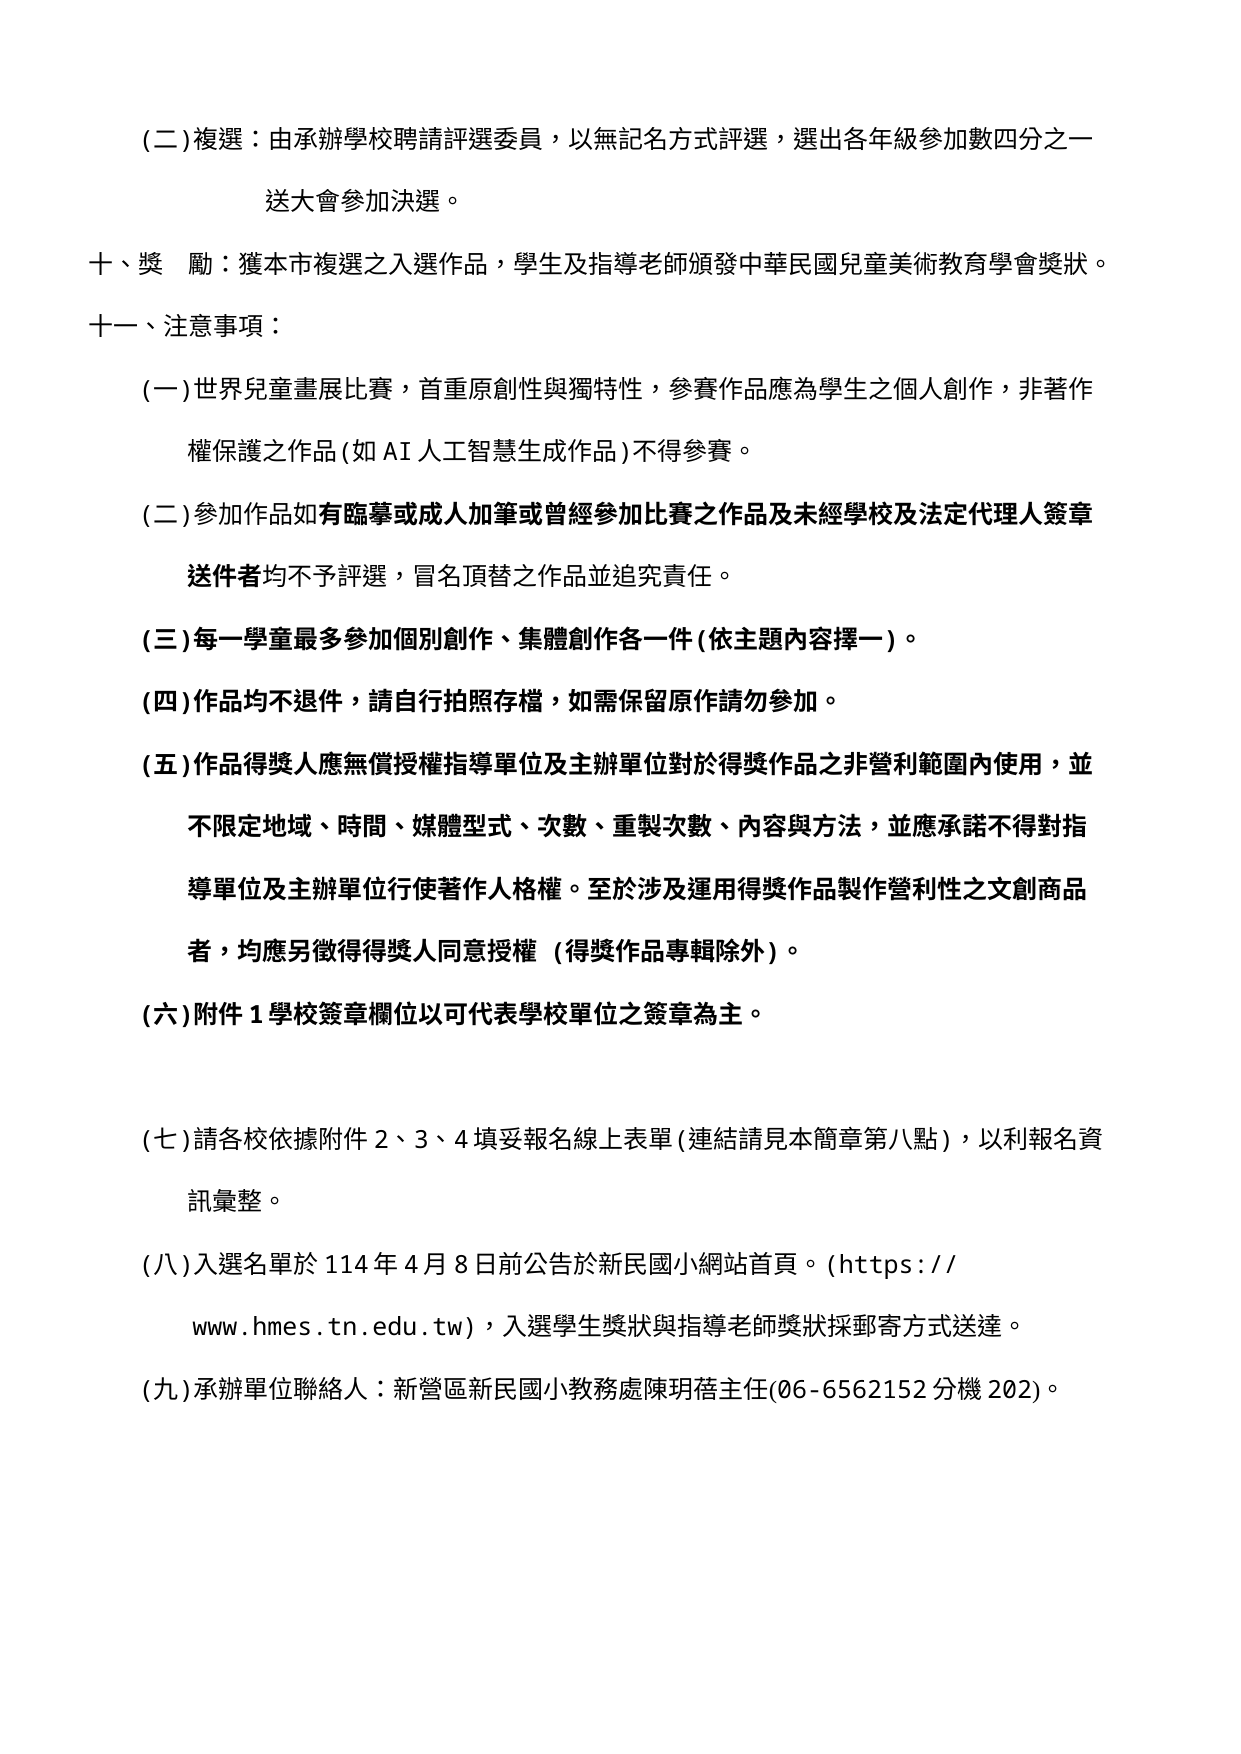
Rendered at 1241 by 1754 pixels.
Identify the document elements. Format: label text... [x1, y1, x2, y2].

text (四)作品均不退件，請自行拍照存檔，如需保留原作請勿參加。 [138, 658, 1107, 721]
text (三)每一學童最多參加個別創作、集體創作各一件(依主題內容擇一)。 [138, 596, 1107, 658]
text (八)入選名單於114年4月8日前公告於新民國小網站首頁。(https:// www.hmes.tn.edu.tw)，入選學生獎狀與指導老師獎狀採郵寄方式送達。 [138, 1221, 1107, 1346]
text (九)承辦單位聯絡人：新營區新民國小教務處陳玥蓓主任(06-6562152分機202)。 [138, 1346, 1107, 1408]
text (五)作品得獎人應無償授權指導單位及主辦單位對於得獎作品之非營利範圍內使用，並不限定地域、時間、媒體型式、次數、重製次數、內容與方法，並應承諾不得對指導單位及主辦單位行使著作人格權。至於涉及運用得獎作品製作營利性之文創商品者，均應另徵得得獎人同意授權 (得獎作品專輯除外)。 [138, 721, 1107, 971]
text (七)請各校依據附件2、3、4填妥報名線上表單(連結請見本簡章第八點)，以利報名資訊彙整。 [138, 1096, 1107, 1221]
text 十一、注意事項： [89, 283, 1107, 346]
text (二)參加作品如有臨摹或成人加筆或曾經參加比賽之作品及未經學校及法定代理人簽章送件者均不予評選，冒名頂替之作品並追究責任。 [138, 471, 1107, 596]
text (六)附件1學校簽章欄位以可代表學校單位之簽章為主。 [138, 971, 1107, 1033]
text 十、獎 勵：獲本市複選之入選作品，學生及指導老師頒發中華民國兒童美術教育學會奬狀。 [89, 221, 1107, 283]
text (一)世界兒童畫展比賽，首重原創性與獨特性，參賽作品應為學生之個人創作，非著作權保護之作品(如AI人工智慧生成作品)不得參賽。 [138, 346, 1107, 471]
text (二)複選：由承辦學校聘請評選委員，以無記名方式評選，選出各年級參加數四分之一送大會參加決選。 [138, 96, 1107, 221]
